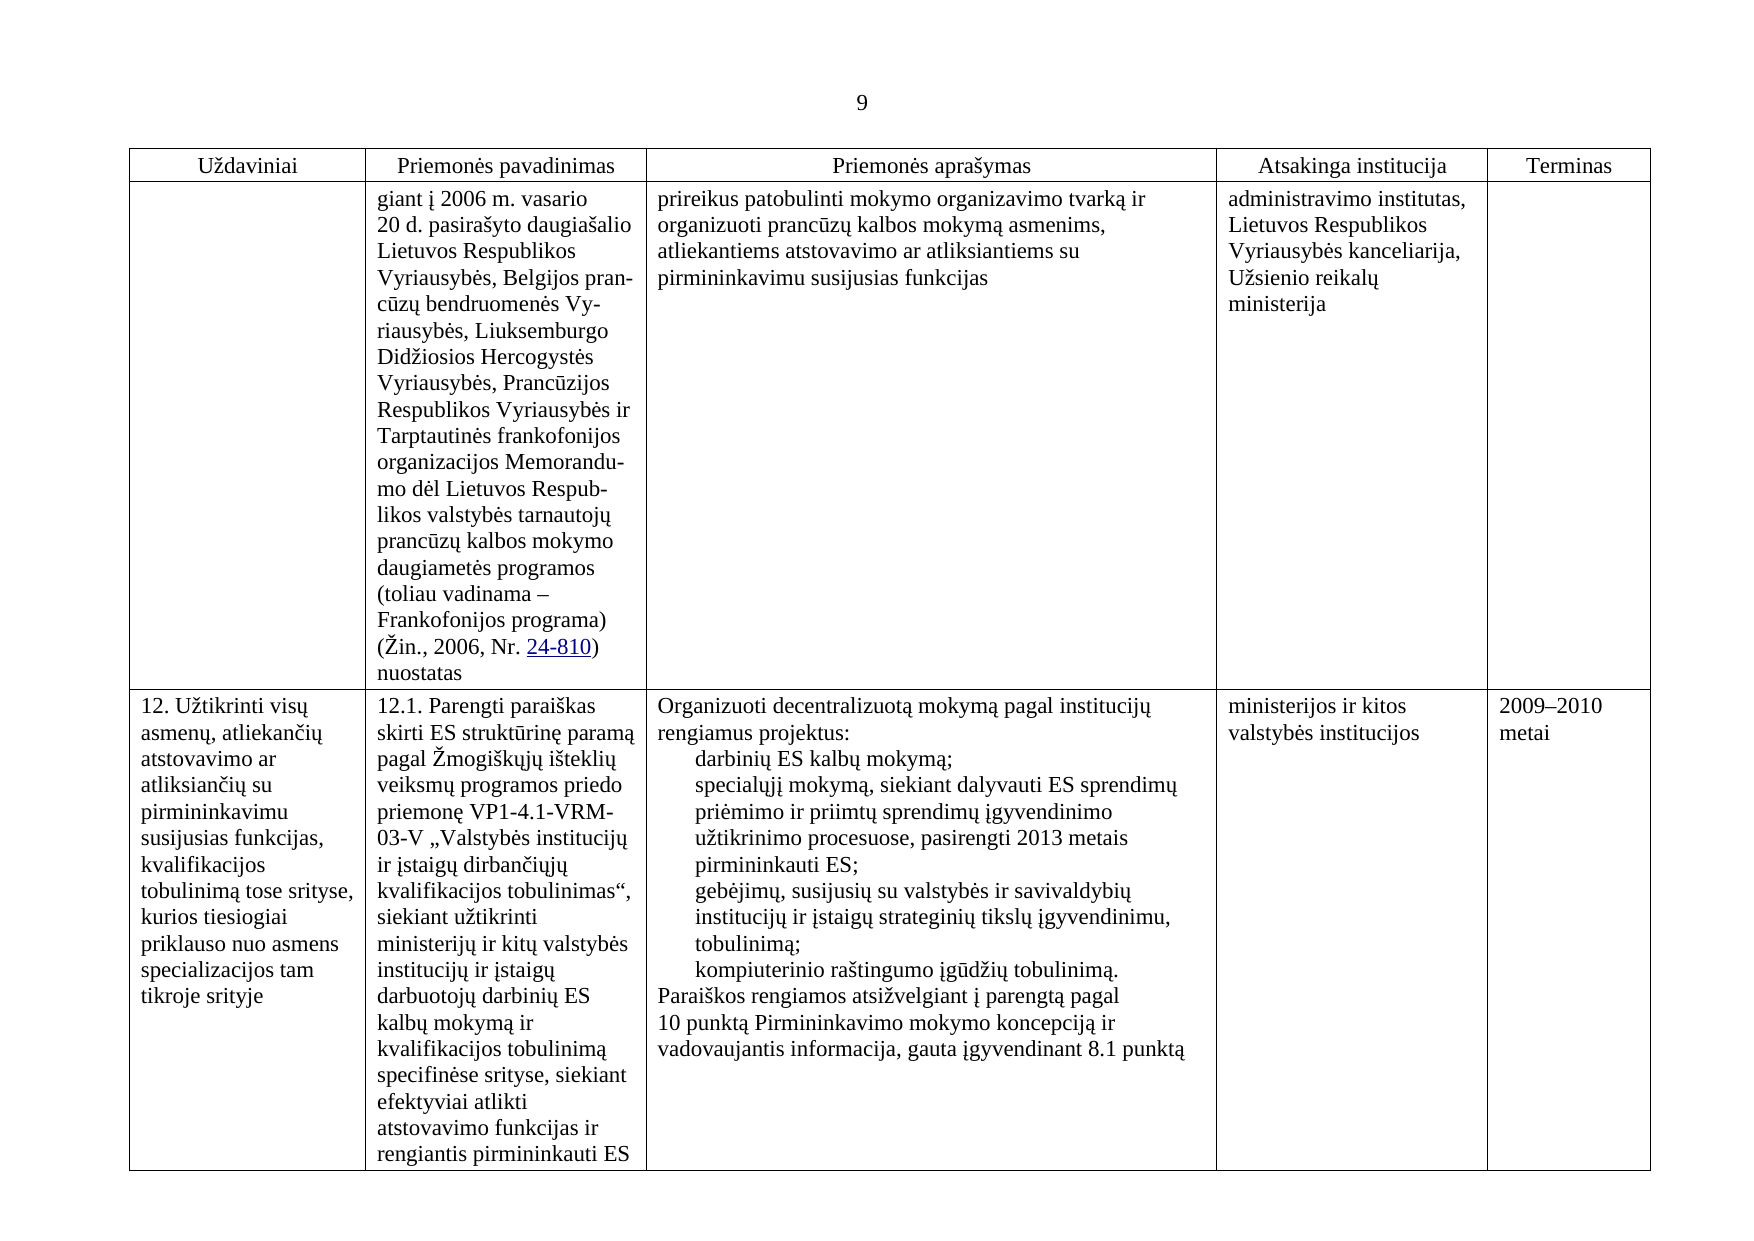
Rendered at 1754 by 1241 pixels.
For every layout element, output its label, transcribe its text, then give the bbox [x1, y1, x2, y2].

table_header Atsakinga institucija [1217, 149, 1487, 181]
table_cell [130, 182, 365, 688]
table_cell Organizuoti decentralizuotą mokymą pagal institucijų rengiamus projektus: darbinių ES kalbų mokymą; specialųjį mokymą, siekiant dalyvauti ES sprendimų priėmimo ir priimtų sprendimų įgyvendinimo užtikrinimo procesuose, pasirengti 2013 metais pirmininkauti ES; gebėjimų, susijusių su valstybės ir savivaldybių institucijų ir įstaigų strateginių tikslų įgyvendinimu, tobulinimą; kompiuterinio raštingumo įgūdžių tobulinimą. Paraiškos rengiamos atsižvelgiant į parengtą pagal 10 punktą Pirmininkavimo mokymo koncepciją ir vadovaujantis informacija, gauta įgyvendinant 8.1 punktą [647, 690, 1216, 1170]
table_header Uždaviniai [130, 149, 365, 181]
table_cell 12. Užtikrinti visų asmenų, atliekančių atstovavimo ar atliksiančių su pirmininkavimu susijusias funkcijas, kvalifikacijos tobulinimą tose srityse, kurios tiesiogiai priklauso nuo asmens specializacijos tam tikroje srityje [130, 690, 365, 1170]
table_cell 12.1. Parengti paraiškas skirti ES struktūrinę paramą pagal Žmogiškųjų išteklių veiksmų programos priedo priemonę VP1-4.1-VRM-03-V „Valstybės institucijų ir įstaigų dirbančiųjų kvalifikacijos tobulinimas“, siekiant užtikrinti ministerijų ir kitų valstybės institucijų ir įstaigų darbuotojų darbinių ES kalbų mokymą ir kvalifikacijos tobulinimą specifinėse srityse, siekiant efektyviai atlikti atstovavimo funkcijas ir rengiantis pirmininkauti ES [366, 690, 646, 1170]
table_cell ministerijos ir kitos valstybės institucijos [1217, 690, 1487, 1170]
table_cell 2009–2010 metai [1488, 690, 1650, 1170]
table_header Priemonės pavadinimas [366, 149, 646, 181]
table_cell giant į 2006 m. vasario 20 d. pasirašyto daugiašalio Lietuvos Respublikos Vyriausybės, Belgijos pran-cūzų bendruomenės Vy-riausybės, Liuksemburgo Didžiosios Hercogystės Vyriausybės, Prancūzijos Respublikos Vyriausybės ir Tarptautinės frankofonijos organizacijos Memorandu-mo dėl Lietuvos Respub-likos valstybės tarnautojų prancūzų kalbos mokymo daugiametės programos (toliau vadinama – Frankofonijos programa) (Žin., 2006, Nr. 24-810) nuostatas [366, 182, 646, 688]
table_cell prireikus patobulinti mokymo organizavimo tvarką ir organizuoti prancūzų kalbos mokymą asmenims, atliekantiems atstovavimo ar atliksiantiems su pirmininkavimu susijusias funkcijas [647, 182, 1216, 688]
table_cell administravimo institutas, Lietuvos Respublikos Vyriausybės kanceliarija, Užsienio reikalų ministerija [1217, 182, 1487, 688]
table_cell [1488, 182, 1650, 688]
table_header Terminas [1488, 149, 1650, 181]
table_header Priemonės aprašymas [647, 149, 1216, 181]
